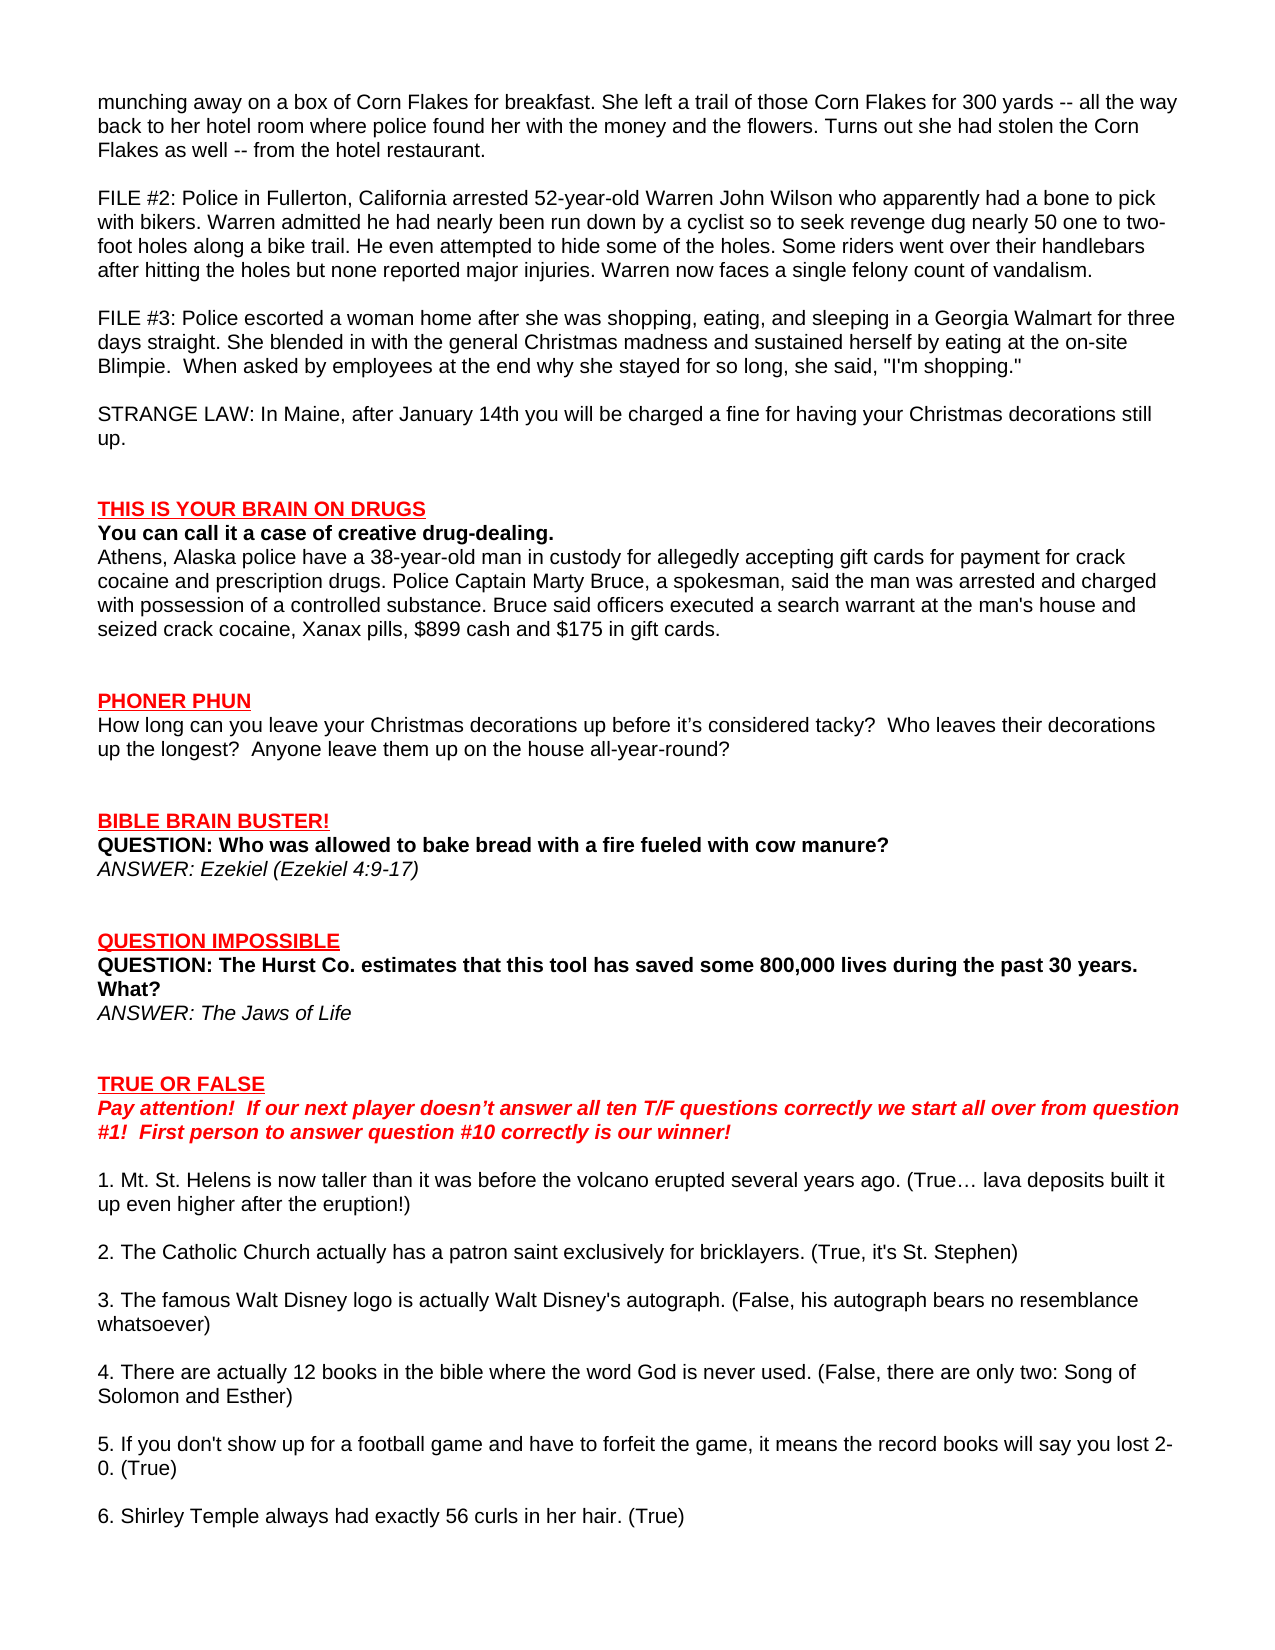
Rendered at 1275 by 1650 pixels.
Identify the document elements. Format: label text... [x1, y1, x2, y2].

text You can call it a case of creative drug-dealing. [97, 521, 1185, 545]
text FILE #3: Police escorted a woman home after she was shopping, eating, and sleeping in a Georgia Walmart for three days straight. She blended in with the general Christmas madness and sustained herself by eating at the on-site Blimpie. When asked by employees at the end why she stayed for so long, she said, "I'm shopping." [97, 306, 1185, 377]
text FILE #2: Police in Fullerton, California arrested 52-year-old Warren John Wilson who apparently had a bone to pick with bikers. Warren admitted he had nearly been run down by a cyclist so to seek revenge dug nearly 50 one to two-foot holes along a bike trail. He even attempted to hide some of the holes. Some riders went over their handlebars after hitting the holes but none reported major injuries. Warren now faces a single felony count of vandalism. [97, 186, 1185, 282]
text 6. Shirley Temple always had exactly 56 curls in her hair. (True) [97, 1503, 1185, 1527]
text 2. The Catholic Church actually has a patron saint exclusively for bricklayers. (True, it's St. Stephen) [97, 1240, 1185, 1264]
text BIBLE BRAIN BUSTER! [97, 809, 1185, 833]
text munching away on a box of Corn Flakes for breakfast. She left a trail of those Corn Flakes for 300 yards -- all the way back to her hotel room where police found her with the money and the flowers. Turns out she had stolen the Corn Flakes as well -- from the hotel restaurant. [97, 90, 1185, 162]
text Athens, Alaska police have a 38-year-old man in custody for allegedly accepting gift cards for payment for crack cocaine and prescription drugs. Police Captain Marty Bruce, a spokesman, said the man was arrested and charged with possession of a controlled substance. Bruce said officers executed a search warrant at the man's house and seized crack cocaine, Xanax pills, $899 cash and $175 in gift cards. [97, 545, 1185, 641]
text 5. If you don't show up for a football game and have to forfeit the game, it means the record books will say you lost 2-0. (True) [97, 1432, 1185, 1479]
text THIS IS YOUR BRAIN ON DRUGS [97, 497, 1185, 521]
text How long can you leave your Christmas decorations up before it’s considered tacky? Who leaves their decorations up the longest? Anyone leave them up on the house all-year-round? [97, 713, 1185, 761]
text QUESTION: Who was allowed to bake bread with a fire fueled with cow manure? ANSWER: Ezekiel (Ezekiel 4:9-17) [97, 833, 1185, 881]
text ANSWER: The Jaws of Life [97, 1000, 1185, 1024]
text QUESTION IMPOSSIBLE [97, 928, 1185, 952]
text Pay attention! If our next player doesn’t answer all ten T/F questions correctly we start all over from question #1! First person to answer question #10 correctly is our winner! [97, 1096, 1185, 1144]
text STRANGE LAW: In Maine, after January 14th you will be charged a fine for having your Christmas decorations still up. [97, 401, 1185, 449]
text TRUE OR FALSE [97, 1072, 1185, 1096]
text 4. There are actually 12 books in the bible where the word God is never used. (False, there are only two: Song of Solomon and Esther) [97, 1360, 1185, 1408]
text PHONER PHUN [97, 689, 1185, 713]
text 3. The famous Walt Disney logo is actually Walt Disney's autograph. (False, his autograph bears no resemblance whatsoever) [97, 1288, 1185, 1336]
text 1. Mt. St. Helens is now taller than it was before the volcano erupted several years ago. (True… lava deposits built it up even higher after the eruption!) [97, 1168, 1185, 1216]
text QUESTION: The Hurst Co. estimates that this tool has saved some 800,000 lives during the past 30 years. What? [97, 952, 1185, 1000]
